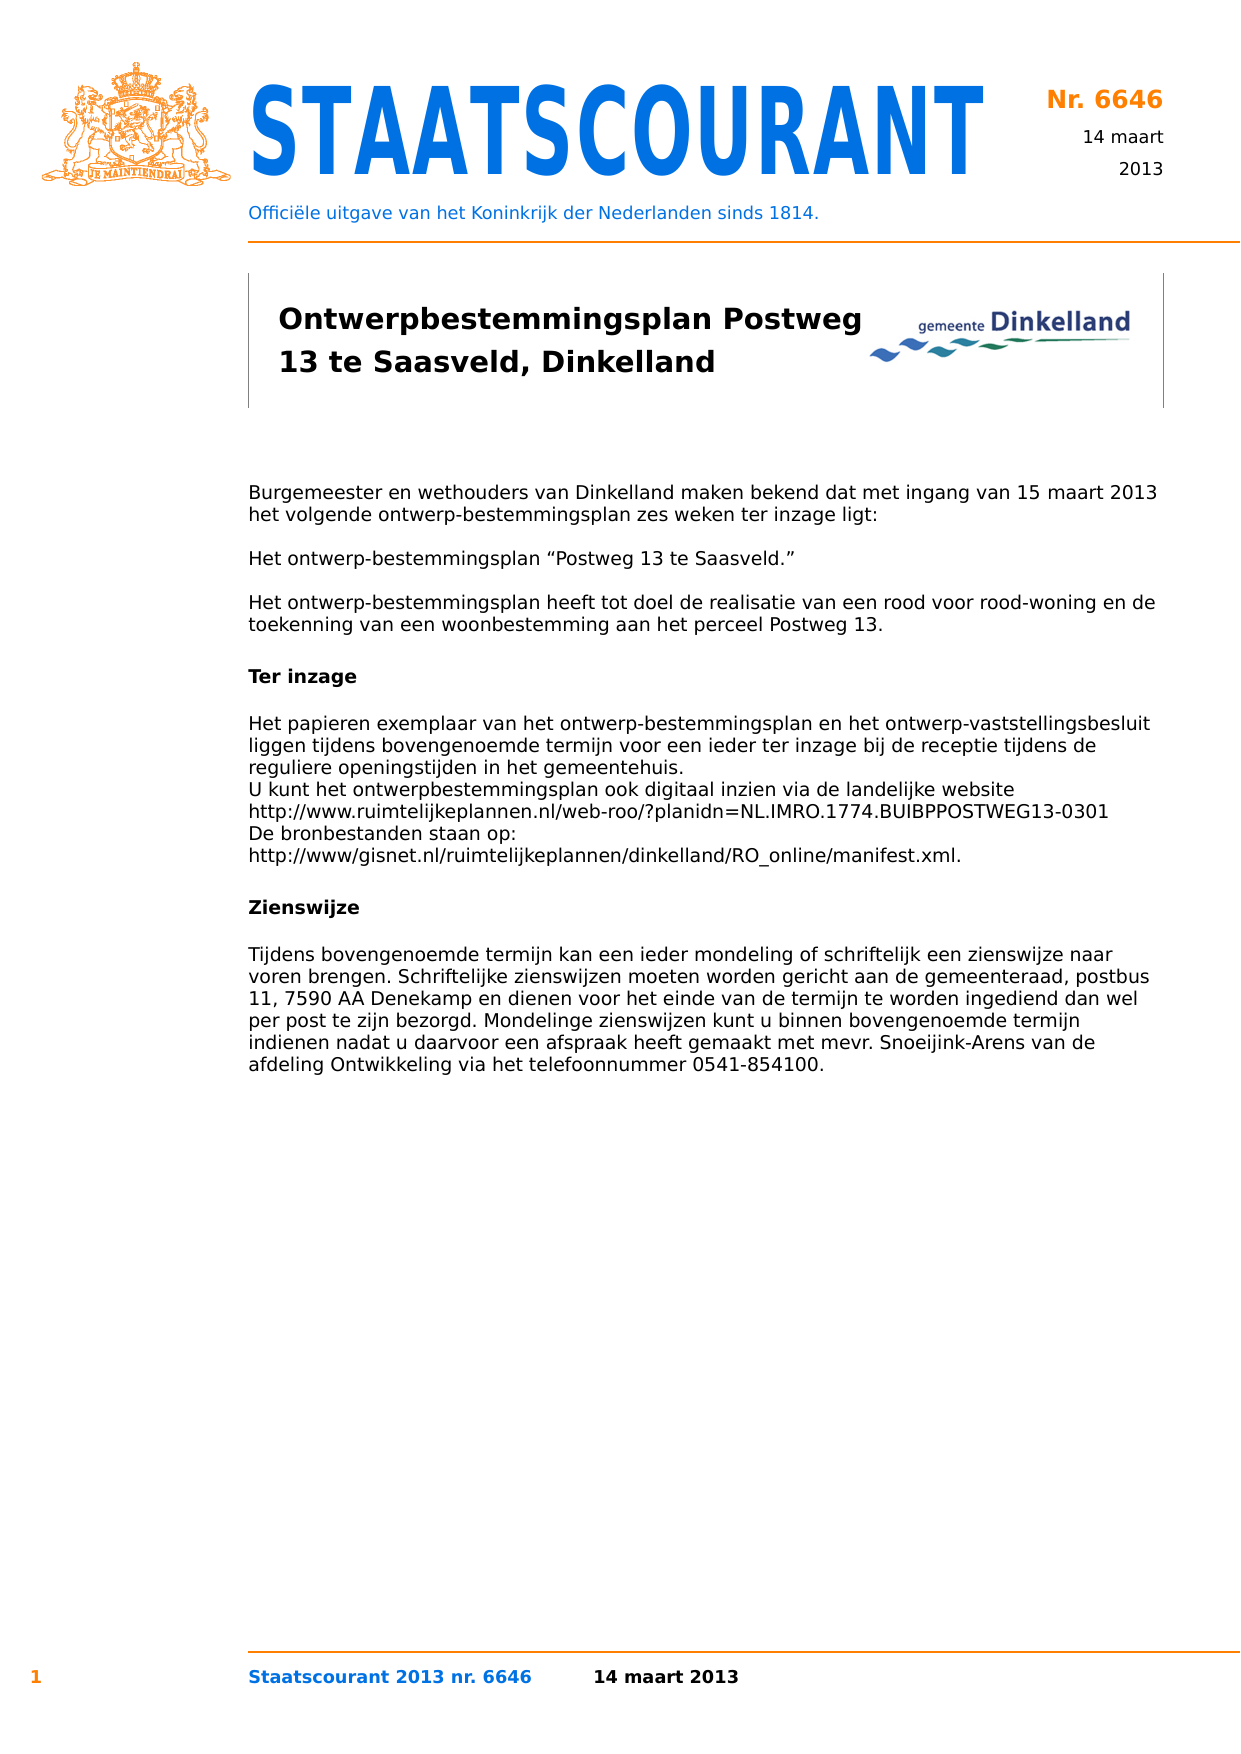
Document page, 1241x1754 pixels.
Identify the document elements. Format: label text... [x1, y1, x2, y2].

text http://www/gisnet.nl/ruimtelijkeplannen/dinkelland/RO_online/manifest.xml. [248, 845, 1163, 867]
subtitle Ontwerpbestemmingsplan Postweg 13 te Saasveld, Dinkelland [249, 273, 1163, 408]
table_header [25, 62, 248, 241]
text Het ontwerp-bestemmingsplan “Postweg 13 te Saasveld.” [248, 548, 1163, 570]
text Burgemeester en wethouders van Dinkelland maken bekend dat met ingang van 15 maart 2013 het volgende ontwerp-bestemmingsplan zes weken ter inzage ligt: [248, 482, 1163, 526]
text Het ontwerp-bestemmingsplan heeft tot doel de realisatie van een rood voor rood-woning en de toekenning van een woonbestemming aan het perceel Postweg 13. [248, 592, 1163, 636]
text U kunt het ontwerpbestemmingsplan ook digitaal inzien via de landelijke website http://www.ruimtelijkeplannen.nl/web-roo/?planidn=NL.IMRO.1774.BUIBPPOSTWEG13-0301 [248, 779, 1163, 823]
text Tijdens bovengenoemde termijn kan een ieder mondeling of schriftelijk een zienswijze naar voren brengen. Schriftelijke zienswijzen moeten worden gericht aan de gemeenteraad, postbus 11, 7590 AA Denekamp en dienen voor het einde van de termijn te worden ingediend dan wel per post te zijn bezorgd. Mondelinge zienswijzen kunt u binnen bovengenoemde termijn indienen nadat u daarvoor een afspraak heeft gemaakt met mevr. Snoeijink-Arens van de afdeling Ontwikkeling via het telefoonnummer 0541-854100. [248, 944, 1163, 1076]
table_header Nr. 6646 [998, 62, 1240, 121]
subtitle Zienswijze [248, 897, 1163, 919]
picture [867, 302, 1134, 368]
table_cell 14 maart [998, 121, 1240, 153]
text De bronbestanden staan op: [248, 823, 1163, 845]
text Het papieren exemplaar van het ontwerp-bestemmingsplan en het ontwerp-vaststellingsbesluit liggen tijdens bovengenoemde termijn voor een ieder ter inzage bij de receptie tijdens de reguliere openingstijden in het gemeentehuis. [248, 713, 1163, 779]
picture [41, 62, 231, 186]
subtitle Ter inzage [248, 666, 1163, 688]
table_header STAATSCOURANT [248, 62, 998, 203]
table_cell 2013 [998, 153, 1240, 203]
table_cell Officiële uitgave van het Koninkrijk der Nederlanden sinds 1814. [248, 203, 1240, 241]
